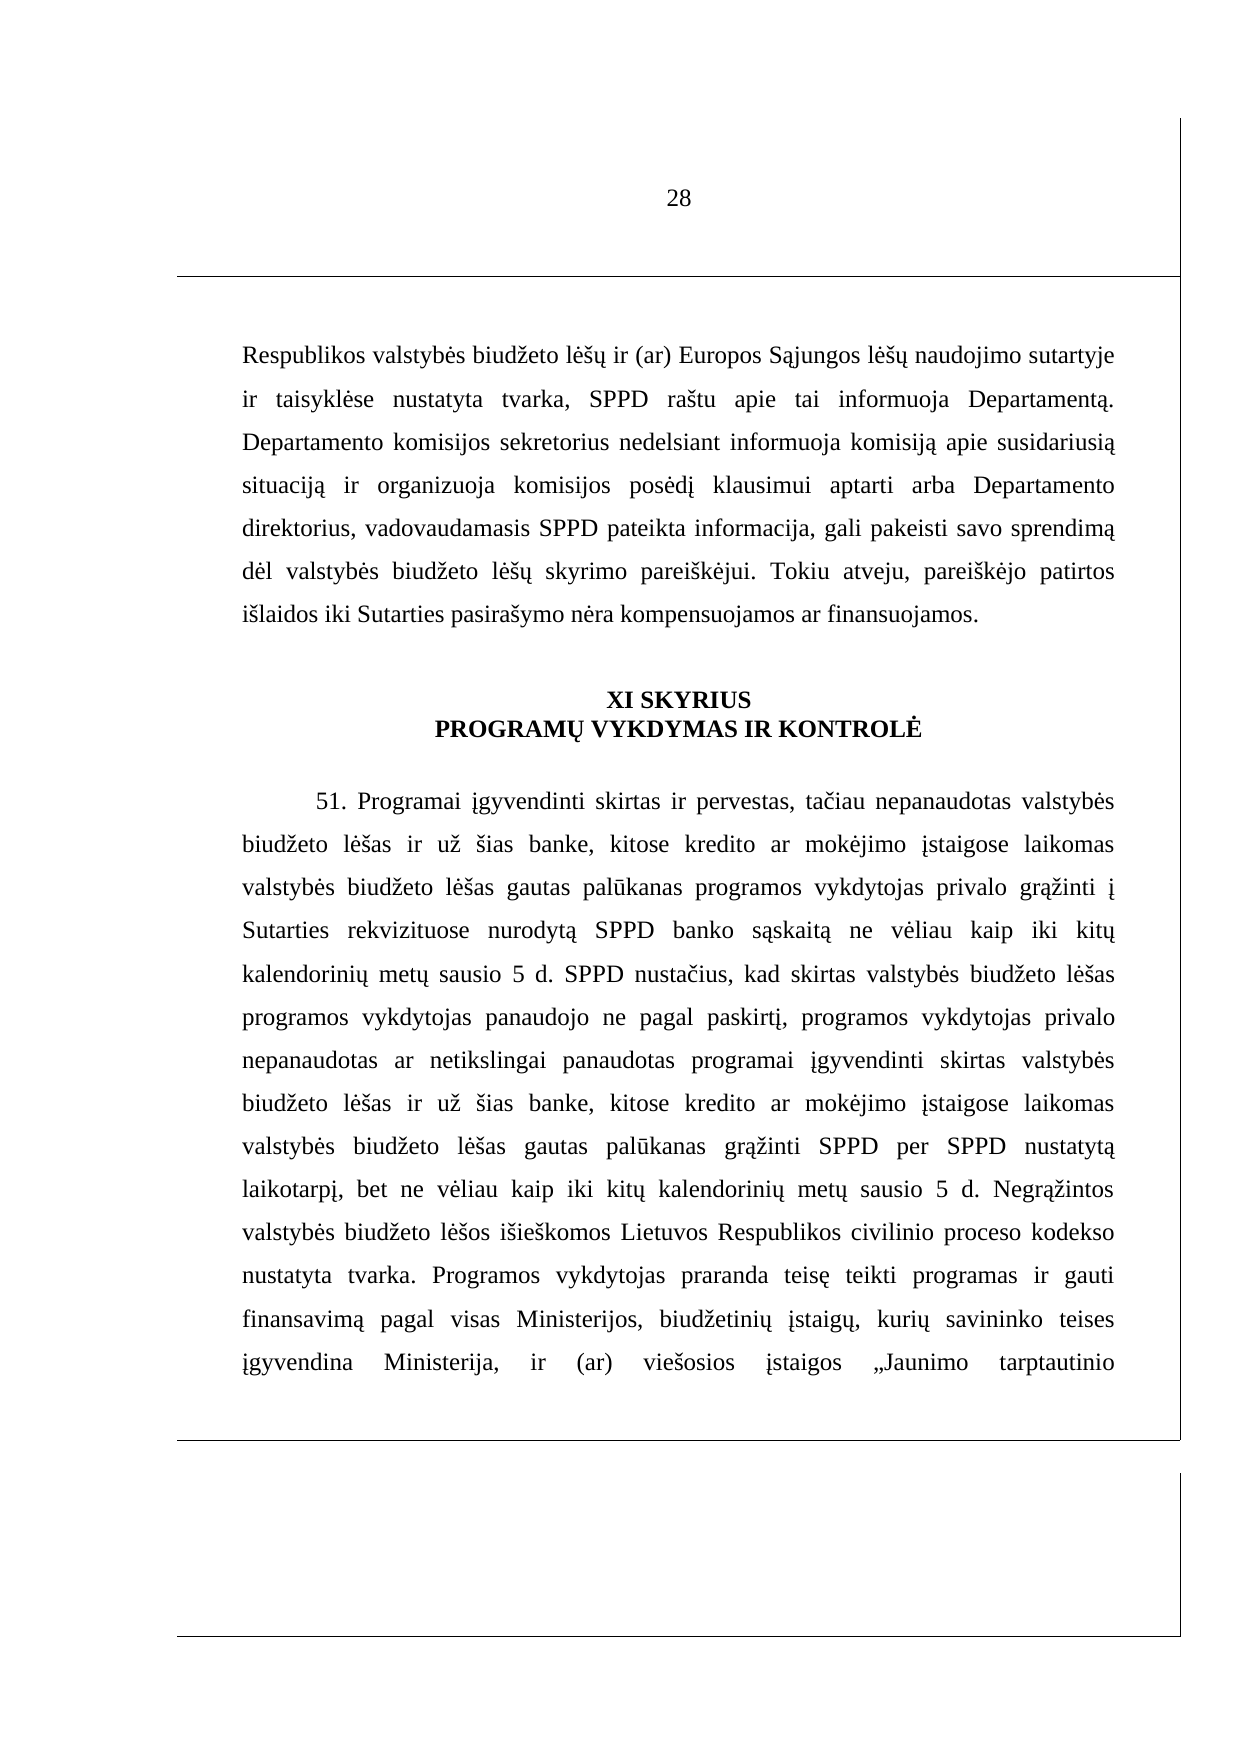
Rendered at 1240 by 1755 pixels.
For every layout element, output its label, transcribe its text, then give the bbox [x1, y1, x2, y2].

text PROGRAMŲ VYKDYMAS IR KONTROLĖ [177, 714, 1180, 722]
text XI SKYRIUS [177, 621, 1180, 714]
text 50. Laikotarpiu nuo Departamento direktoriaus sprendimo dėl valstybės biudžeto lėšų skyrimo programoms priėmimo dienos iki Sutarties pasirašymo, paaiškėjus, kad pareiškėjas nėra atsiskaitęs už 2020 metais iš Ministerijos, biudžetinių įstaigų, kurių savininko teises įgyvendina Ministerija gautų lėšų panaudojimą Lietuvos Respublikos valstybės biudžeto lėšų ir (ar) Europos Sąjungos lėšų naudojimo sutartyje ir taisyklėse nustatyta tvarka, SPPD raštu apie tai informuoja Departamentą. Departamento komisijos sekretorius nedelsiant informuoja komisiją apie susidariusią situaciją ir organizuoja komisijos posėdį klausimui aptarti arba Departamento direktorius, vadovaudamasis SPPD pateikta informacija, gali pakeisti savo sprendimą dėl valstybės biudžeto lėšų skyrimo pareiškėjui. Tokiu atveju, pareiškėjo patirtos išlaidos iki Sutarties pasirašymo nėra kompensuojamos ar finansuojamos. [177, 276, 1180, 621]
text 51. Programai įgyvendinti skirtas ir pervestas, tačiau nepanaudotas valstybės biudžeto lėšas ir už šias banke, kitose kredito ar mokėjimo įstaigose laikomas valstybės biudžeto lėšas gautas palūkanas programos vykdytojas privalo grąžinti į Sutarties rekvizituose nurodytą SPPD banko sąskaitą ne vėliau kaip iki kitų kalendorinių metų sausio 5 d. SPPD nustačius, kad skirtas valstybės biudžeto lėšas programos vykdytojas panaudojo ne pagal paskirtį, programos vykdytojas privalo nepanaudotas ar netikslingai panaudotas programai įgyvendinti skirtas valstybės biudžeto lėšas ir už šias banke, kitose kredito ar mokėjimo įstaigose laikomas valstybės biudžeto lėšas gautas palūkanas grąžinti SPPD per SPPD nustatytą laikotarpį, bet ne vėliau kaip iki kitų kalendorinių metų sausio 5 d. Negrąžintos valstybės biudžeto lėšos išieškomos Lietuvos Respublikos civilinio proceso kodekso nustatyta tvarka. Programos vykdytojas praranda teisę teikti programas ir gauti finansavimą pagal visas Ministerijos, biudžetinių įstaigų, kurių savininko teises įgyvendina Ministerija, ir (ar) viešosios įstaigos „Jaunimo tarptautinio bendradarbiavimo agentūra“ programas trejus metus nuo teismo sprendimo, kuriuo Ministerijai, biudžetinėms įstaigoms, kurių savininko teises įgyvendina Ministerija, ir (ar) viešajai įstaigai „Jaunimo tarptautinio bendradarbiavimo agentūra“ iš programos vykdytojo priteisiamos neteisėtai (ne pagal paskirtį) panaudotos valstybės biudžeto lėšos, įsiteisėjimo dienos. [177, 722, 1180, 1440]
